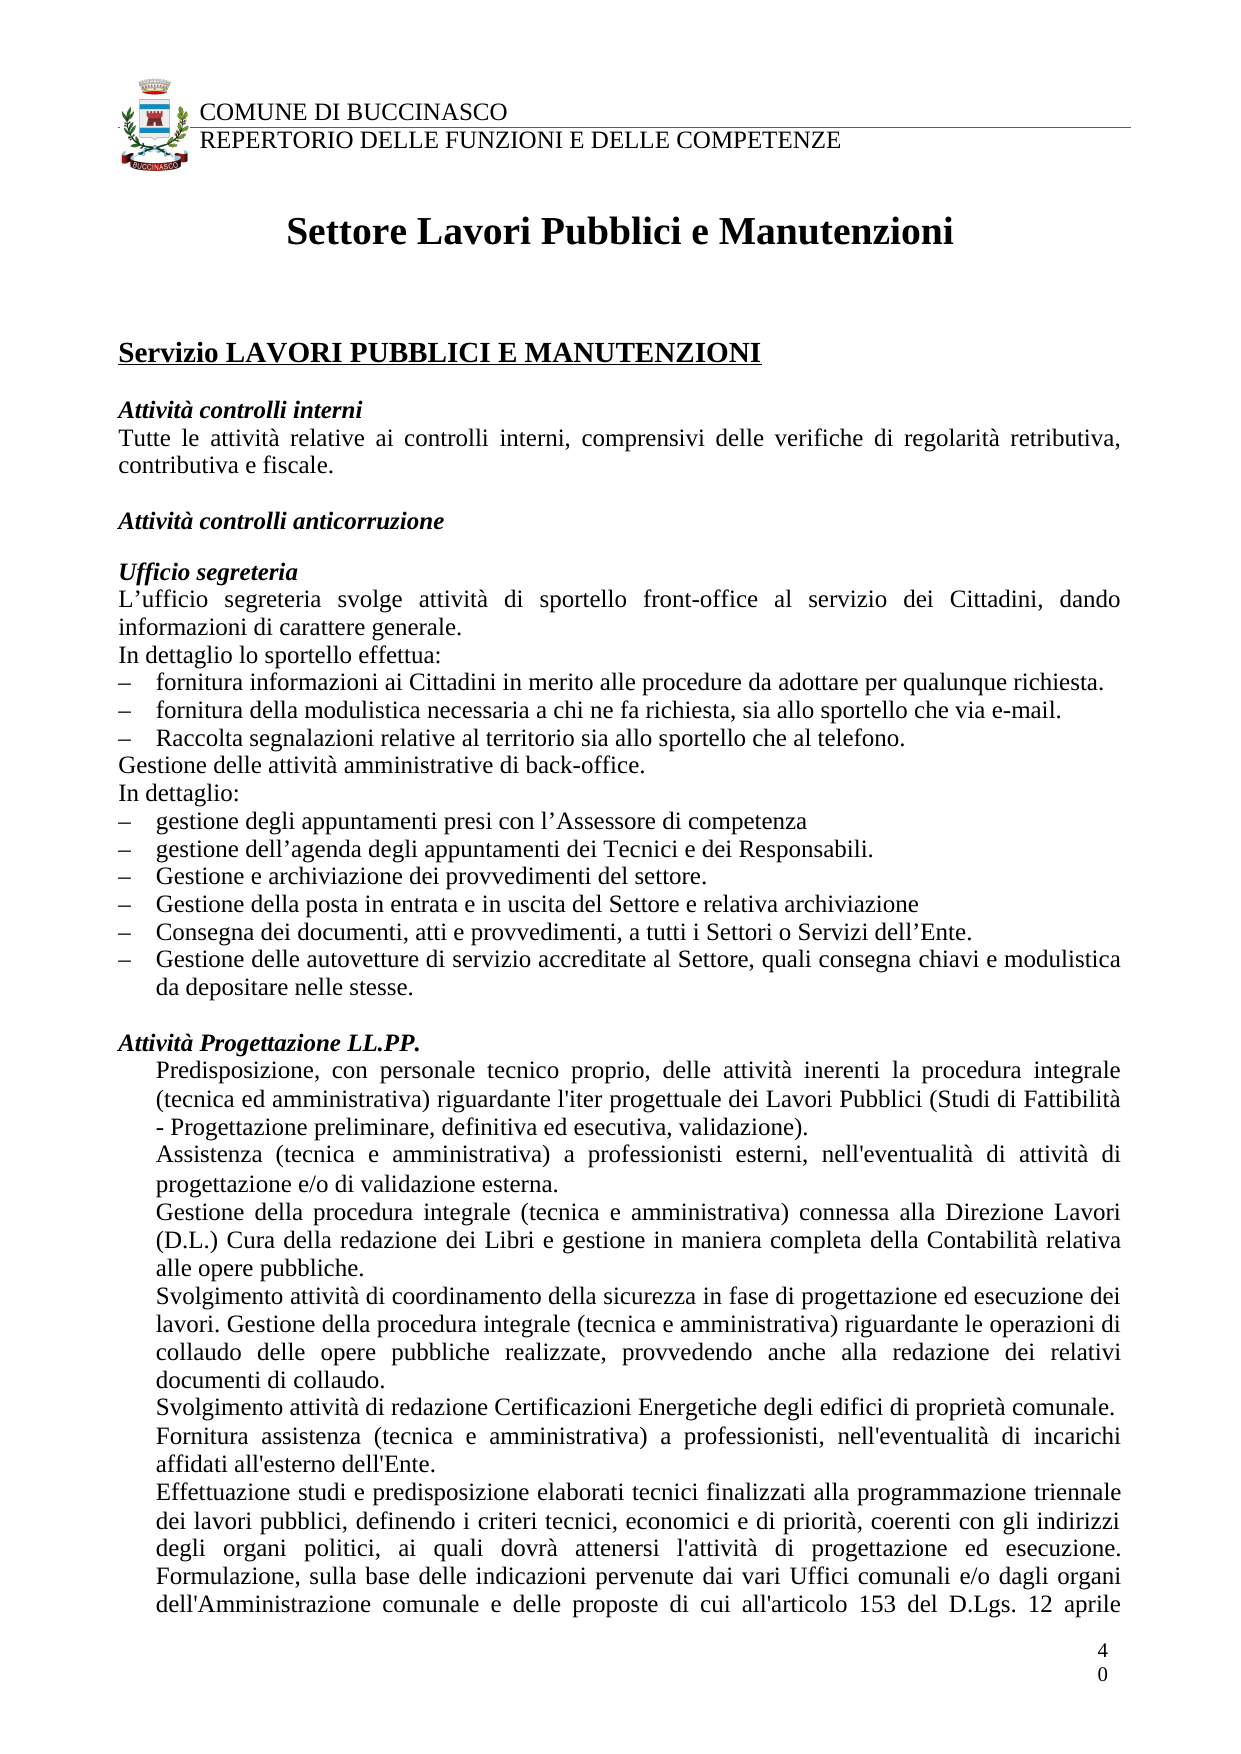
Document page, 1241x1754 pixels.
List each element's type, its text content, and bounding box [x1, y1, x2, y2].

list Gestione della procedura integrale (tecnica e amministrativa) connessa alla Direzione Lavori (D.L.) Cura della redazione dei Libri e gestione in maniera completa della Contabilità relativa alle opere pubbliche. [118, 1198, 1122, 1282]
picture [120, 75, 190, 174]
text Gestione delle attività amministrative di back-office. [118, 752, 1122, 779]
list gestione dell’agenda degli appuntamenti dei Tecnici e dei Responsabili. [118, 835, 1122, 862]
list gestione degli appuntamenti presi con l’Assessore di competenza [118, 807, 1122, 835]
subtitle Attività Progettazione LL.PP. [118, 1029, 1122, 1056]
list Gestione della posta in entrata e in uscita del Settore e relativa archiviazione [118, 890, 1122, 918]
list Predisposizione, con personale tecnico proprio, delle attività inerenti la procedura integrale (tecnica ed amministrativa) riguardante l'iter progettuale dei Lavori Pubblici (Studi di Fattibilità - Progettazione preliminare, definitiva ed esecutiva, validazione). [118, 1056, 1122, 1140]
list fornitura della modulistica necessaria a chi ne fa richiesta, sia allo sportello che via e-mail. [118, 696, 1122, 724]
text L’ufficio segreteria svolge attività di sportello front-office al servizio dei Cittadini, dando informazioni di carattere generale. [118, 585, 1122, 641]
list fornitura informazioni ai Cittadini in merito alle procedure da adottare per qualunque richiesta. [118, 668, 1122, 696]
list Consegna dei documenti, atti e provvedimenti, a tutti i Settori o Servizi dell’Ente. [118, 918, 1122, 946]
list Gestione delle autovetture di servizio accreditate al Settore, quali consegna chiavi e modulistica da depositare nelle stesse. [118, 946, 1122, 1001]
list Svolgimento attività di redazione Certificazioni Energetiche degli edifici di proprietà comunale. [118, 1393, 1122, 1422]
subtitle Ufficio segreteria [118, 558, 1122, 585]
subtitle Attività controlli interni [118, 396, 1122, 424]
text In dettaglio: [118, 779, 1122, 807]
list Effettuazione studi e predisposizione elaborati tecnici finalizzati alla programmazione triennale dei lavori pubblici, definendo i criteri tecnici, economici e di priorità, coerenti con gli indirizzi degli organi politici, ai quali dovrà attenersi l'attività di progettazione ed esecuzione. Formulazione, sulla base delle indicazioni pervenute dai vari Uffici comunali e/o dagli organi dell'Amministrazione comunale e delle proposte di cui all'articolo 153 del D.Lgs. 12 aprile [118, 1478, 1122, 1618]
subtitle Settore Lavori Pubblici e Manutenzioni [118, 209, 1122, 253]
text Tutte le attività relative ai controlli interni, comprensivi delle verifiche di regolarità retributiva, contributiva e fiscale. [118, 424, 1122, 479]
subtitle Attività controlli anticorruzione [118, 507, 1122, 534]
list Assistenza (tecnica e amministrativa) a professionisti esterni, nell'eventualità di attività di progettazione e/o di validazione esterna. [118, 1140, 1122, 1198]
subtitle Servizio LAVORI PUBBLICI E MANUTENZIONI [118, 336, 1122, 368]
text In dettaglio lo sportello effettua: [118, 641, 1122, 668]
list Gestione e archiviazione dei provvedimenti del settore. [118, 862, 1122, 890]
list Fornitura assistenza (tecnica e amministrativa) a professionisti, nell'eventualità di incarichi affidati all'esterno dell'Ente. [118, 1422, 1122, 1478]
list Raccolta segnalazioni relative al territorio sia allo sportello che al telefono. [118, 724, 1122, 752]
list Svolgimento attività di coordinamento della sicurezza in fase di progettazione ed esecuzione dei lavori. Gestione della procedura integrale (tecnica e amministrativa) riguardante le operazioni di collaudo delle opere pubbliche realizzate, provvedendo anche alla redazione dei relativi documenti di collaudo. [118, 1282, 1122, 1393]
